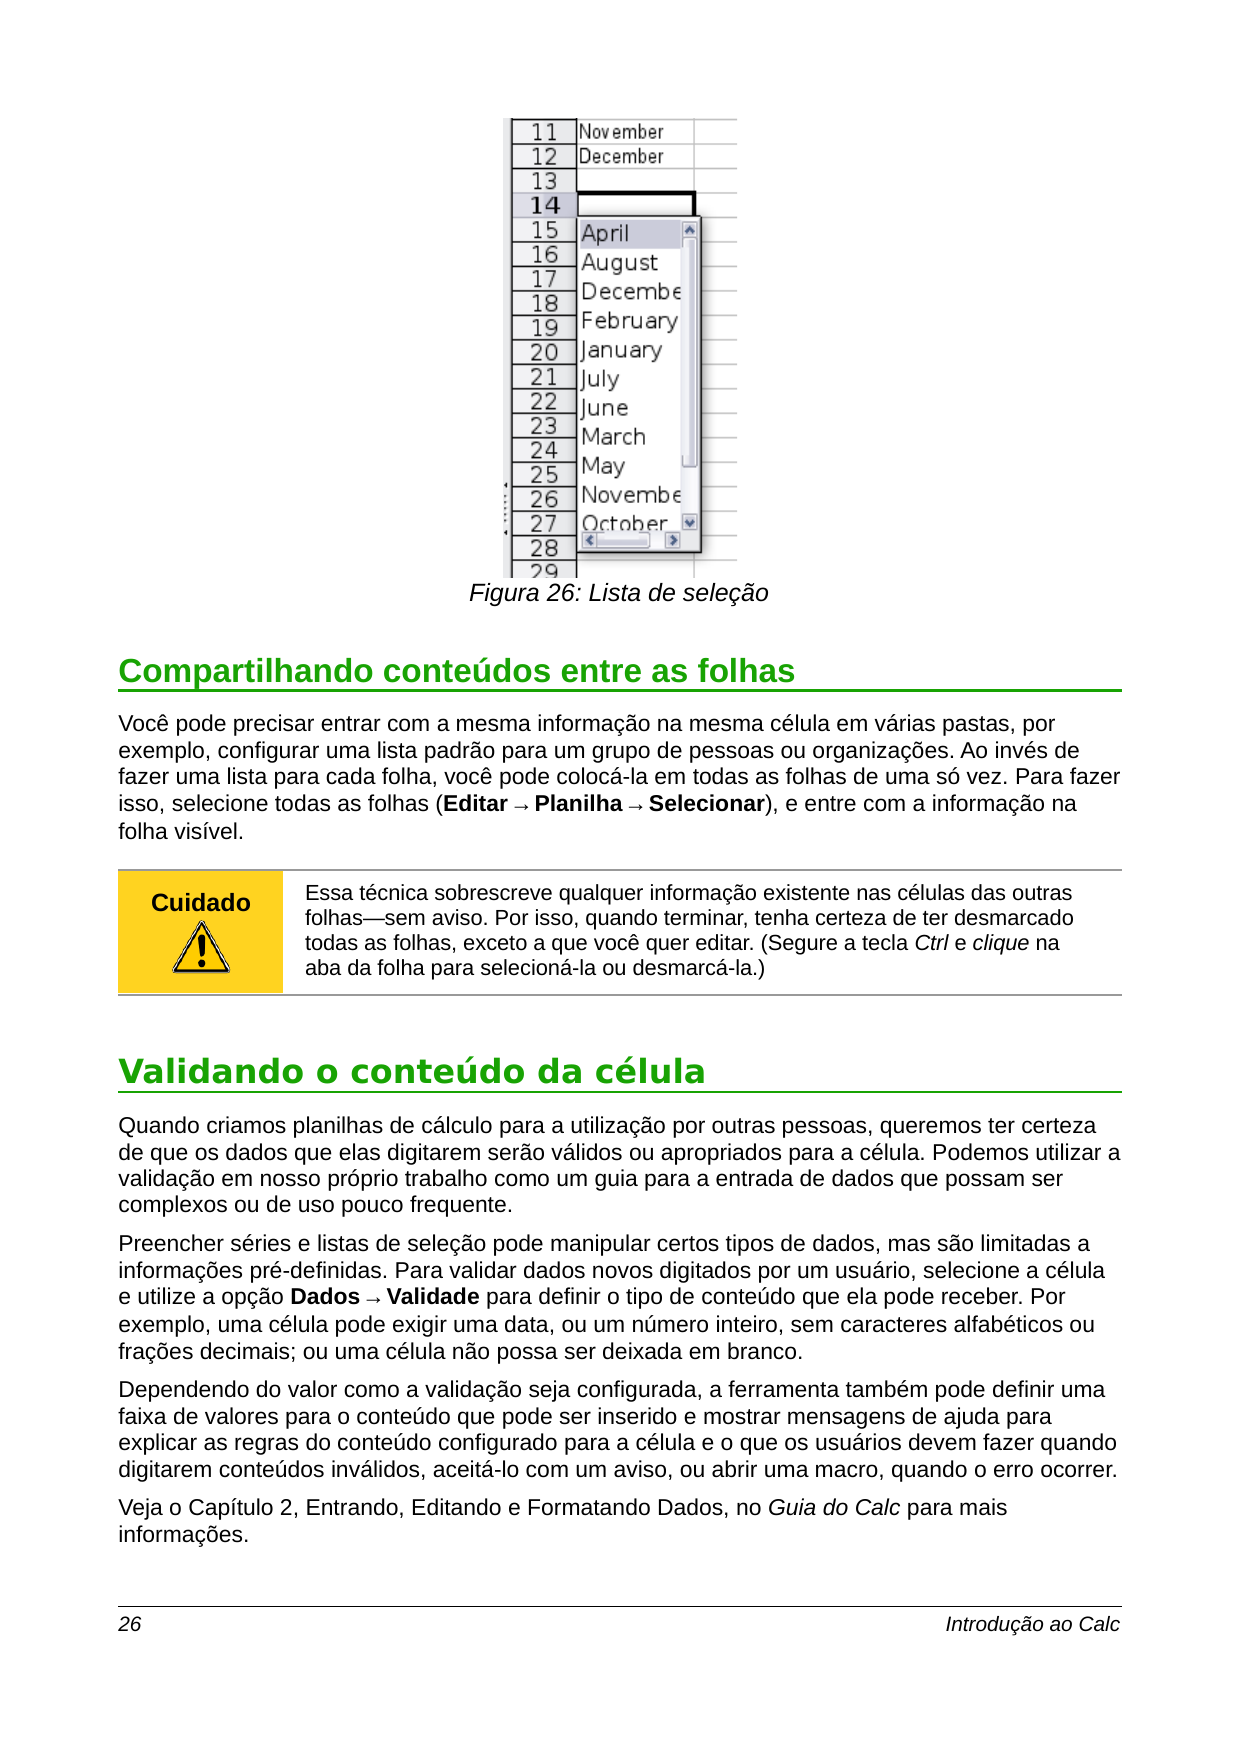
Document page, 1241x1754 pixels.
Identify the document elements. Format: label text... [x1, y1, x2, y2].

text Quando criamos planilhas de cálculo para a utilização por outras pessoas, queremos ter certeza de que os dados que elas digitarem serão válidos ou apropriados para a célula. Podemos utilizar a validação em nosso próprio trabalho como um guia para a entrada de dados que possam ser complexos ou de uso pouco frequente. [118, 1112, 1122, 1218]
text Você pode precisar entrar com a mesma informação na mesma célula em várias pastas, por exemplo, configurar uma lista padrão para um grupo de pessoas ou organizações. Ao invés de fazer uma lista para cada folha, você pode colocá-la em todas as folhas de uma só vez. Para fazer isso, selecione todas as folhas (Editar → Planilha → Selecionar), e entre com a informação na folha visível. [118, 710, 1122, 844]
picture [503, 118, 738, 578]
subtitle Compartilhando conteúdos entre as folhas [118, 651, 1122, 689]
subtitle Validando o conteúdo da célula [118, 1052, 1122, 1091]
text Veja o Capítulo 2, Entrando, Editando e Formatando Dados, no Guia do Calc para mais informações. [118, 1494, 1122, 1547]
table_header Cuidado [118, 871, 283, 993]
table_header Essa técnica sobrescreve qualquer informação existente nas células das outras folhas—sem aviso. Por isso, quando terminar, tenha certeza de ter desmarcado todas as folhas, exceto a que você quer editar. (Segure a tecla Ctrl e clique na aba da folha para selecioná-la ou desmarcá-la.) [283, 871, 1122, 993]
text Preencher séries e listas de seleção pode manipular certos tipos de dados, mas são limitadas a informações pré-definidas. Para validar dados novos digitados por um usuário, selecione a célula e utilize a opção Dados → Validade para definir o tipo de conteúdo que ela pode receber. Por exemplo, uma célula pode exigir uma data, ou um número inteiro, sem caracteres alfabéticos ou frações decimais; ou uma célula não possa ser deixada em branco. [118, 1230, 1122, 1364]
text Dependendo do valor como a validação seja configurada, a ferramenta também pode definir uma faixa de valores para o conteúdo que pode ser inserido e mostrar mensagens de ajuda para explicar as regras do conteúdo configurado para a célula e o que os usuários devem fazer quando digitarem conteúdos inválidos, aceitá-lo com um aviso, ou abrir uma macro, quando o erro ocorrer. [118, 1376, 1122, 1482]
picture [168, 916, 233, 977]
text Figura 26: Lista de seleção [437, 118, 803, 607]
